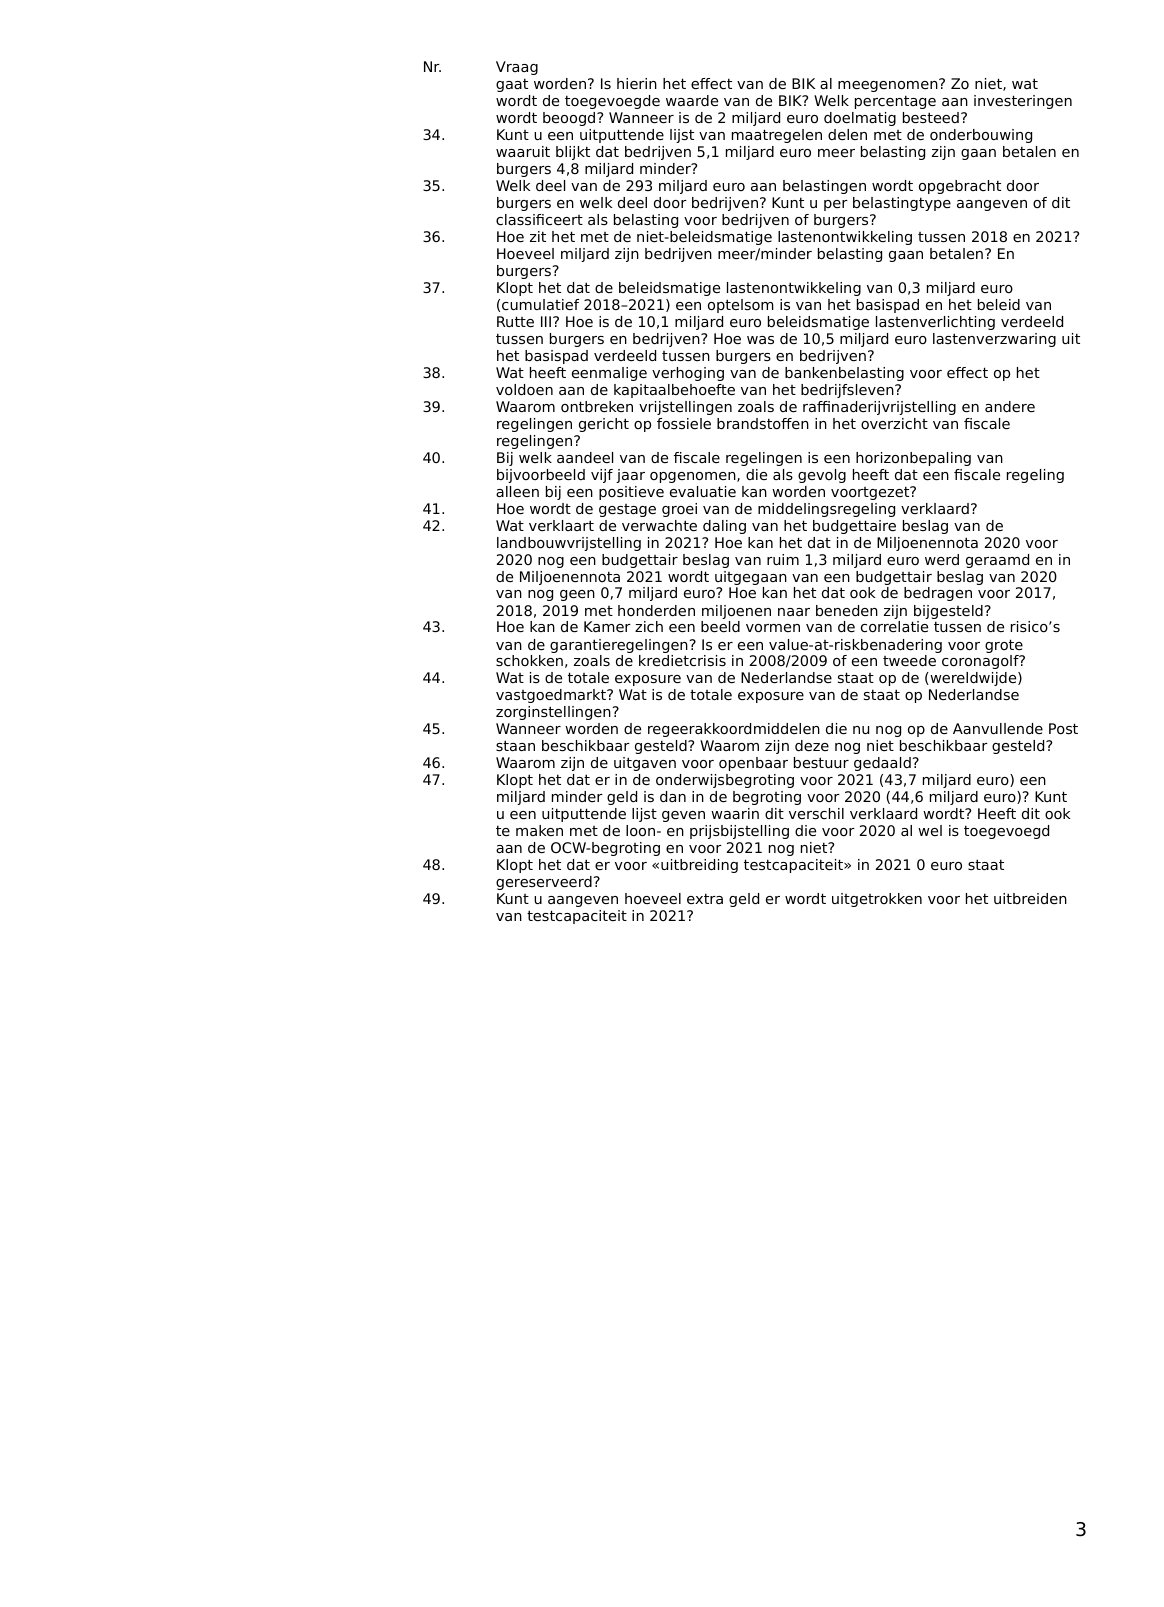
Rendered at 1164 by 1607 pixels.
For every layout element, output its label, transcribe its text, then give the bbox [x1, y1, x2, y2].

table_cell Wat is de totale exposure van de Nederlandse staat op de (wereldwijde) vastgoedmarkt? Wat is de totale exposure van de staat op Nederlandse zorginstellingen? [490, 670, 1087, 721]
table_cell 41. [422, 501, 489, 517]
table_cell Hoe wordt de gestage groei van de middelingsregeling verklaard? [490, 501, 1087, 517]
table_cell 39. [422, 399, 489, 449]
table_cell 37. [422, 280, 489, 365]
table_cell Bij welk aandeel van de fiscale regelingen is een horizonbepaling van bijvoorbeeld vijf jaar opgenomen, die als gevolg heeft dat een fiscale regeling alleen bij een positieve evaluatie kan worden voortgezet? [490, 450, 1087, 501]
table_cell 36. [422, 229, 489, 280]
table_cell 35. [422, 178, 489, 229]
table_cell Waarom ontbreken vrijstellingen zoals de raffinaderijvrijstelling en andere regelingen gericht op fossiele brandstoffen in het overzicht van fiscale regelingen? [490, 399, 1087, 449]
table_cell 44. [422, 670, 489, 721]
table_cell Kunt u een uitputtende lijst van maatregelen delen met de onderbouwing waaruit blijkt dat bedrijven 5,1 miljard euro meer belasting zijn gaan betalen en burgers 4,8 miljard minder? [490, 127, 1087, 178]
table_cell 48. [422, 857, 489, 891]
table_cell 47. [422, 772, 489, 857]
table_cell 38. [422, 365, 489, 399]
table_cell Hoe zit het met de niet-beleidsmatige lastenontwikkeling tussen 2018 en 2021? Hoeveel miljard zijn bedrijven meer/minder belasting gaan betalen? En burgers? [490, 229, 1087, 280]
table_cell 46. [422, 755, 489, 772]
table_cell Klopt het dat de beleidsmatige lastenontwikkeling van 0,3 miljard euro (cumulatief 2018–2021) een optelsom is van het basispad en het beleid van Rutte III? Hoe is de 10,1 miljard euro beleidsmatige lastenverlichting verdeeld tussen burgers en bedrijven? Hoe was de 10,5 miljard euro lastenverzwaring uit het basispad verdeeld tussen burgers en bedrijven? [490, 280, 1087, 365]
table_cell Kunt u aangeven hoeveel extra geld er wordt uitgetrokken voor het uitbreiden van testcapaciteit in 2021? [490, 891, 1087, 925]
table_cell 49. [422, 891, 489, 925]
table_cell 34. [422, 127, 489, 178]
table_cell [422, 76, 489, 127]
table_cell Wat verklaart de verwachte daling van het budgettaire beslag van de landbouwvrijstelling in 2021? Hoe kan het dat in de Miljoenennota 2020 voor 2020 nog een budgettair beslag van ruim 1,3 miljard euro werd geraamd en in de Miljoenennota 2021 wordt uitgegaan van een budgettair beslag van 2020 van nog geen 0,7 miljard euro? Hoe kan het dat ook de bedragen voor 2017, 2018, 2019 met honderden miljoenen naar beneden zijn bijgesteld? [490, 518, 1087, 619]
table_cell Wat heeft eenmalige verhoging van de bankenbelasting voor effect op het voldoen aan de kapitaalbehoefte van het bedrijfsleven? [490, 365, 1087, 399]
table_cell 43. [422, 619, 489, 670]
table_cell Hoe kan de Kamer zich een beeld vormen van de correlatie tussen de risico’s van de garantieregelingen? Is er een value-at-riskbenadering voor grote schokken, zoals de kredietcrisis in 2008/2009 of een tweede coronagolf? [490, 619, 1087, 670]
table_cell 42. [422, 518, 489, 619]
table_cell gaat worden? Is hierin het effect van de BIK al meegenomen? Zo niet, wat wordt de toegevoegde waarde van de BIK? Welk percentage aan investeringen wordt beoogd? Wanneer is de 2 miljard euro doelmatig besteed? [490, 76, 1087, 127]
table_cell Klopt het dat er in de onderwijsbegroting voor 2021 (43,7 miljard euro) een miljard minder geld is dan in de begroting voor 2020 (44,6 miljard euro)? Kunt u een uitputtende lijst geven waarin dit verschil verklaard wordt? Heeft dit ook te maken met de loon- en prijsbijstelling die voor 2020 al wel is toegevoegd aan de OCW-begroting en voor 2021 nog niet? [490, 772, 1087, 857]
table_cell Wanneer worden de regeerakkoordmiddelen die nu nog op de Aanvullende Post staan beschikbaar gesteld? Waarom zijn deze nog niet beschikbaar gesteld? [490, 721, 1087, 755]
table_cell 45. [422, 721, 489, 755]
table_cell 40. [422, 450, 489, 501]
table_cell Welk deel van de 293 miljard euro aan belastingen wordt opgebracht door burgers en welk deel door bedrijven? Kunt u per belastingtype aangeven of dit classificeert als belasting voor bedrijven of burgers? [490, 178, 1087, 229]
table_header Vraag [490, 59, 1087, 76]
table_header Nr. [422, 59, 489, 76]
table_cell Klopt het dat er voor «uitbreiding testcapaciteit» in 2021 0 euro staat gereserveerd? [490, 857, 1087, 891]
table_cell Waarom zijn de uitgaven voor openbaar bestuur gedaald? [490, 755, 1087, 772]
